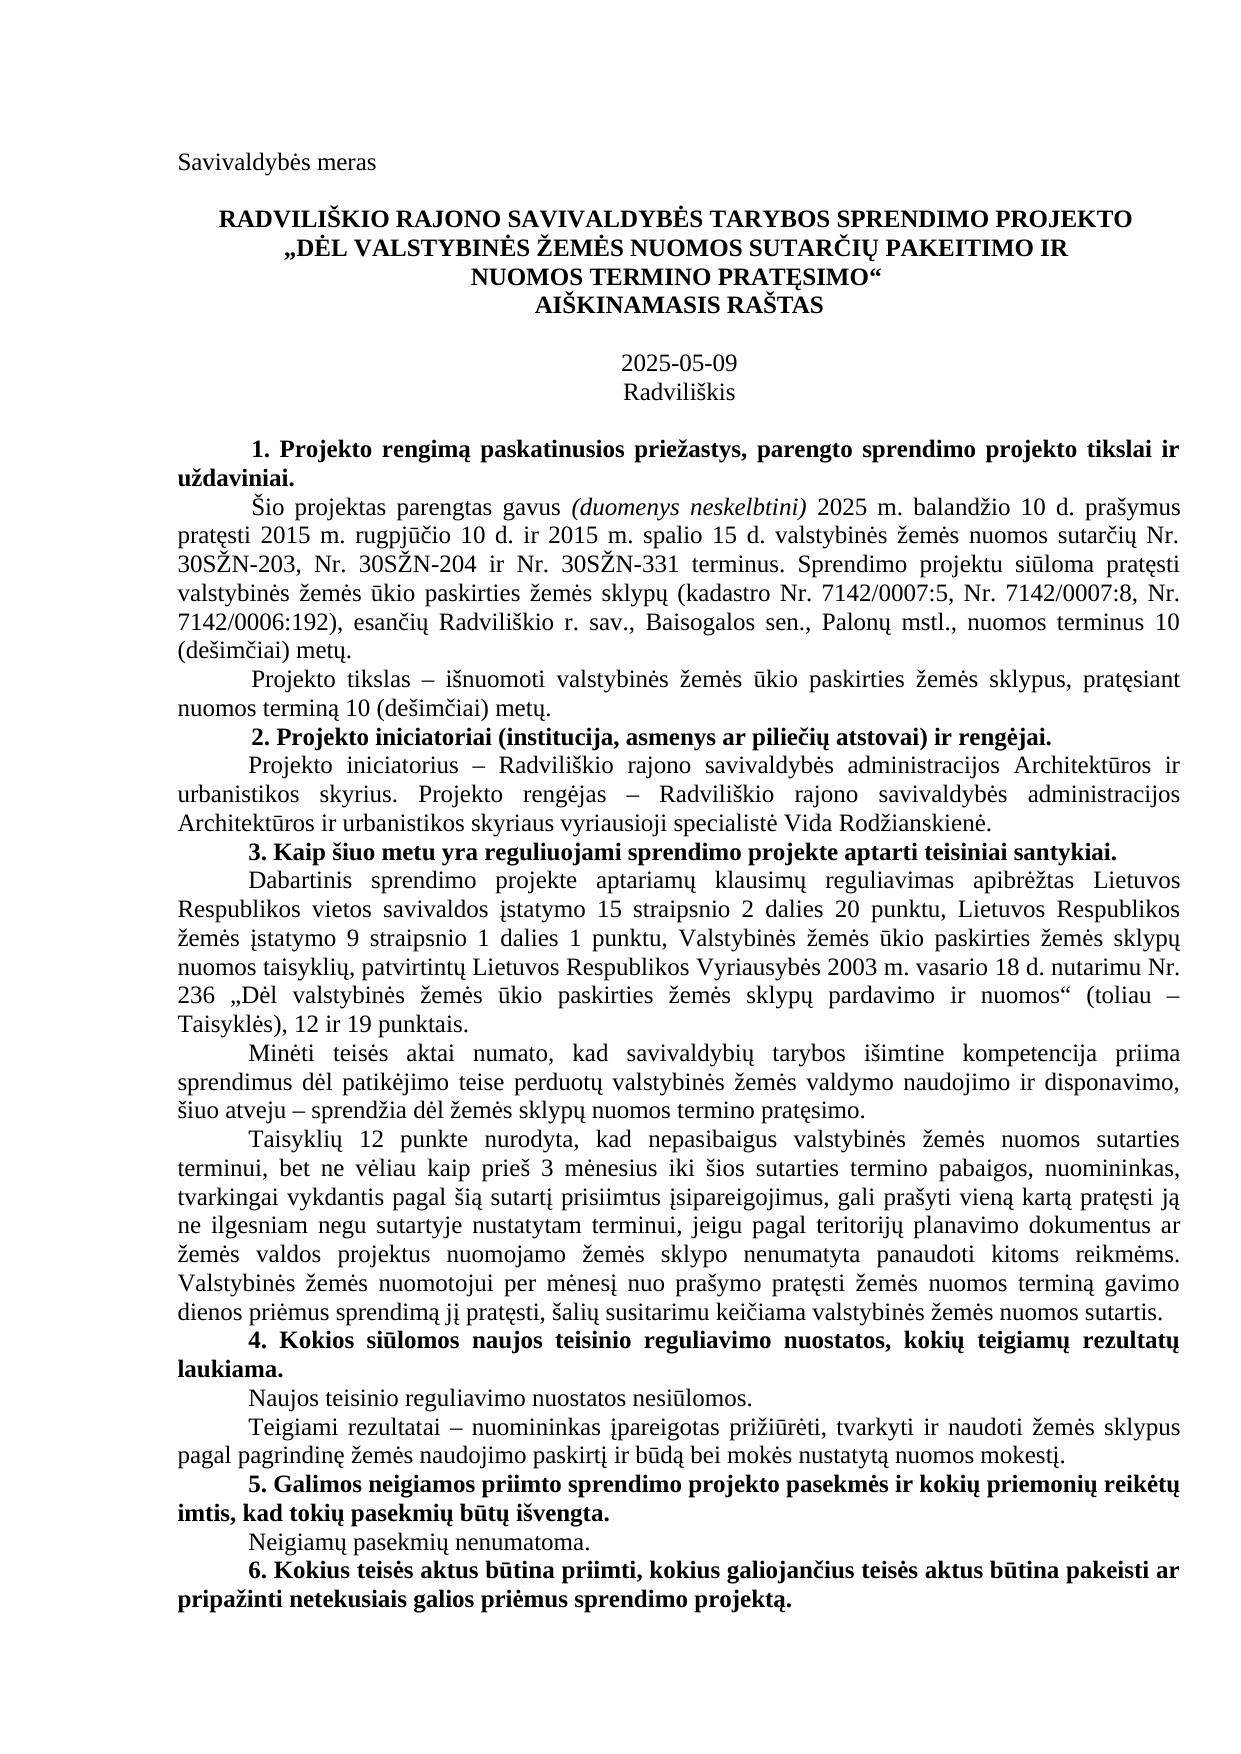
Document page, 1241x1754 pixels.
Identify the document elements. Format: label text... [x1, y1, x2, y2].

text Neigiamų pasekmių nenumatoma. [177, 1527, 1181, 1556]
text Naujos teisinio reguliavimo nuostatos nesiūlomos. [177, 1383, 1181, 1412]
text Taisyklių 12 punkte nurodyta, kad nepasibaigus valstybinės žemės nuomos sutarties terminui, bet ne vėliau kaip prieš 3 mėnesius iki šios sutarties termino pabaigos, nuomininkas, tvarkingai vykdantis pagal šią sutartį prisiimtus įsipareigojimus, gali prašyti vieną kartą pratęsti ją ne ilgesniam negu sutartyje nustatytam terminui, jeigu pagal teritorijų planavimo dokumentus ar žemės valdos projektus nuomojamo žemės sklypo nenumatyta panaudoti kitoms reikmėms. Valstybinės žemės nuomotojui per mėnesį nuo prašymo pratęsti žemės nuomos terminą gavimo dienos priėmus sprendimą jį pratęsti, šalių susitarimu keičiama valstybinės žemės nuomos sutartis. [177, 1124, 1181, 1326]
text 2. Projekto iniciatoriai (institucija, asmenys ar piliečių atstovai) ir rengėjai. [177, 722, 1181, 751]
text 1. Projekto rengimą paskatinusios priežastys, parengto sprendimo projekto tikslai ir uždaviniai. [177, 434, 1181, 492]
text 5. Galimos neigiamos priimto sprendimo projekto pasekmės ir kokių priemonių reikėtų imtis, kad tokių pasekmių būtų išvengta. [177, 1469, 1181, 1527]
text 6. Kokius teisės aktus būtina priimti, kokius galiojančius teisės aktus būtina pakeisti ar pripažinti netekusiais galios priėmus sprendimo projektą. [177, 1556, 1181, 1613]
text Radviliškis [177, 377, 1181, 406]
text 4. Kokios siūlomos naujos teisinio reguliavimo nuostatos, kokių teigiamų rezultatų laukiama. [177, 1326, 1181, 1383]
text Šio projektas parengtas gavus (duomenys neskelbtini) 2025 m. balandžio 10 d. prašymus pratęsti 2015 m. rugpjūčio 10 d. ir 2015 m. spalio 15 d. valstybinės žemės nuomos sutarčių Nr. 30SŽN-203, Nr. 30SŽN-204 ir Nr. 30SŽN-331 terminus. Sprendimo projektu siūloma pratęsti valstybinės žemės ūkio paskirties žemės sklypų (kadastro Nr. 7142/0007:5, Nr. 7142/0007:8, Nr. 7142/0006:192), esančių Radviliškio r. sav., Baisogalos sen., Palonų mstl., nuomos terminus 10 (dešimčiai) metų. [177, 492, 1181, 664]
text NUOMOS TERMINO PRATĘSIMO“ [177, 262, 1181, 291]
text 2025-05-09 [177, 348, 1181, 377]
text „DĖL VALSTYBINĖS ŽEMĖS NUOMOS SUTARČIŲ PAKEITIMO IR [177, 233, 1181, 262]
text Teigiami rezultatai – nuomininkas įpareigotas prižiūrėti, tvarkyti ir naudoti žemės sklypus pagal pagrindinę žemės naudojimo paskirtį ir būdą bei mokės nustatytą nuomos mokestį. [177, 1412, 1181, 1469]
text Projekto tikslas – išnuomoti valstybinės žemės ūkio paskirties žemės sklypus, pratęsiant nuomos terminą 10 (dešimčiai) metų. [177, 664, 1181, 722]
text Projekto iniciatorius – Radviliškio rajono savivaldybės administracijos Architektūros ir urbanistikos skyrius. Projekto rengėjas – Radviliškio rajono savivaldybės administracijos Architektūros ir urbanistikos skyriaus vyriausioji specialistė Vida Rodžianskienė. [177, 751, 1181, 837]
text Savivaldybės meras [177, 147, 1181, 176]
text RADVILIŠKIO RAJONO SAVIVALDYBĖS TARYBOS SPRENDIMO PROJEKTO [177, 204, 1181, 233]
text 3. Kaip šiuo metu yra reguliuojami sprendimo projekte aptarti teisiniai santykiai. [177, 837, 1181, 866]
text Minėti teisės aktai numato, kad savivaldybių tarybos išimtine kompetencija priima sprendimus dėl patikėjimo teise perduotų valstybinės žemės valdymo naudojimo ir disponavimo, šiuo atveju – sprendžia dėl žemės sklypų nuomos termino pratęsimo. [177, 1038, 1181, 1124]
text AIŠKINAMASIS RAŠTAS [177, 291, 1181, 319]
text Dabartinis sprendimo projekte aptariamų klausimų reguliavimas apibrėžtas Lietuvos Respublikos vietos savivaldos įstatymo 15 straipsnio 2 dalies 20 punktu, Lietuvos Respublikos žemės įstatymo 9 straipsnio 1 dalies 1 punktu, Valstybinės žemės ūkio paskirties žemės sklypų nuomos taisyklių, patvirtintų Lietuvos Respublikos Vyriausybės 2003 m. vasario 18 d. nutarimu Nr. 236 „Dėl valstybinės žemės ūkio paskirties žemės sklypų pardavimo ir nuomos“ (toliau – Taisyklės), 12 ir 19 punktais. [177, 866, 1181, 1038]
